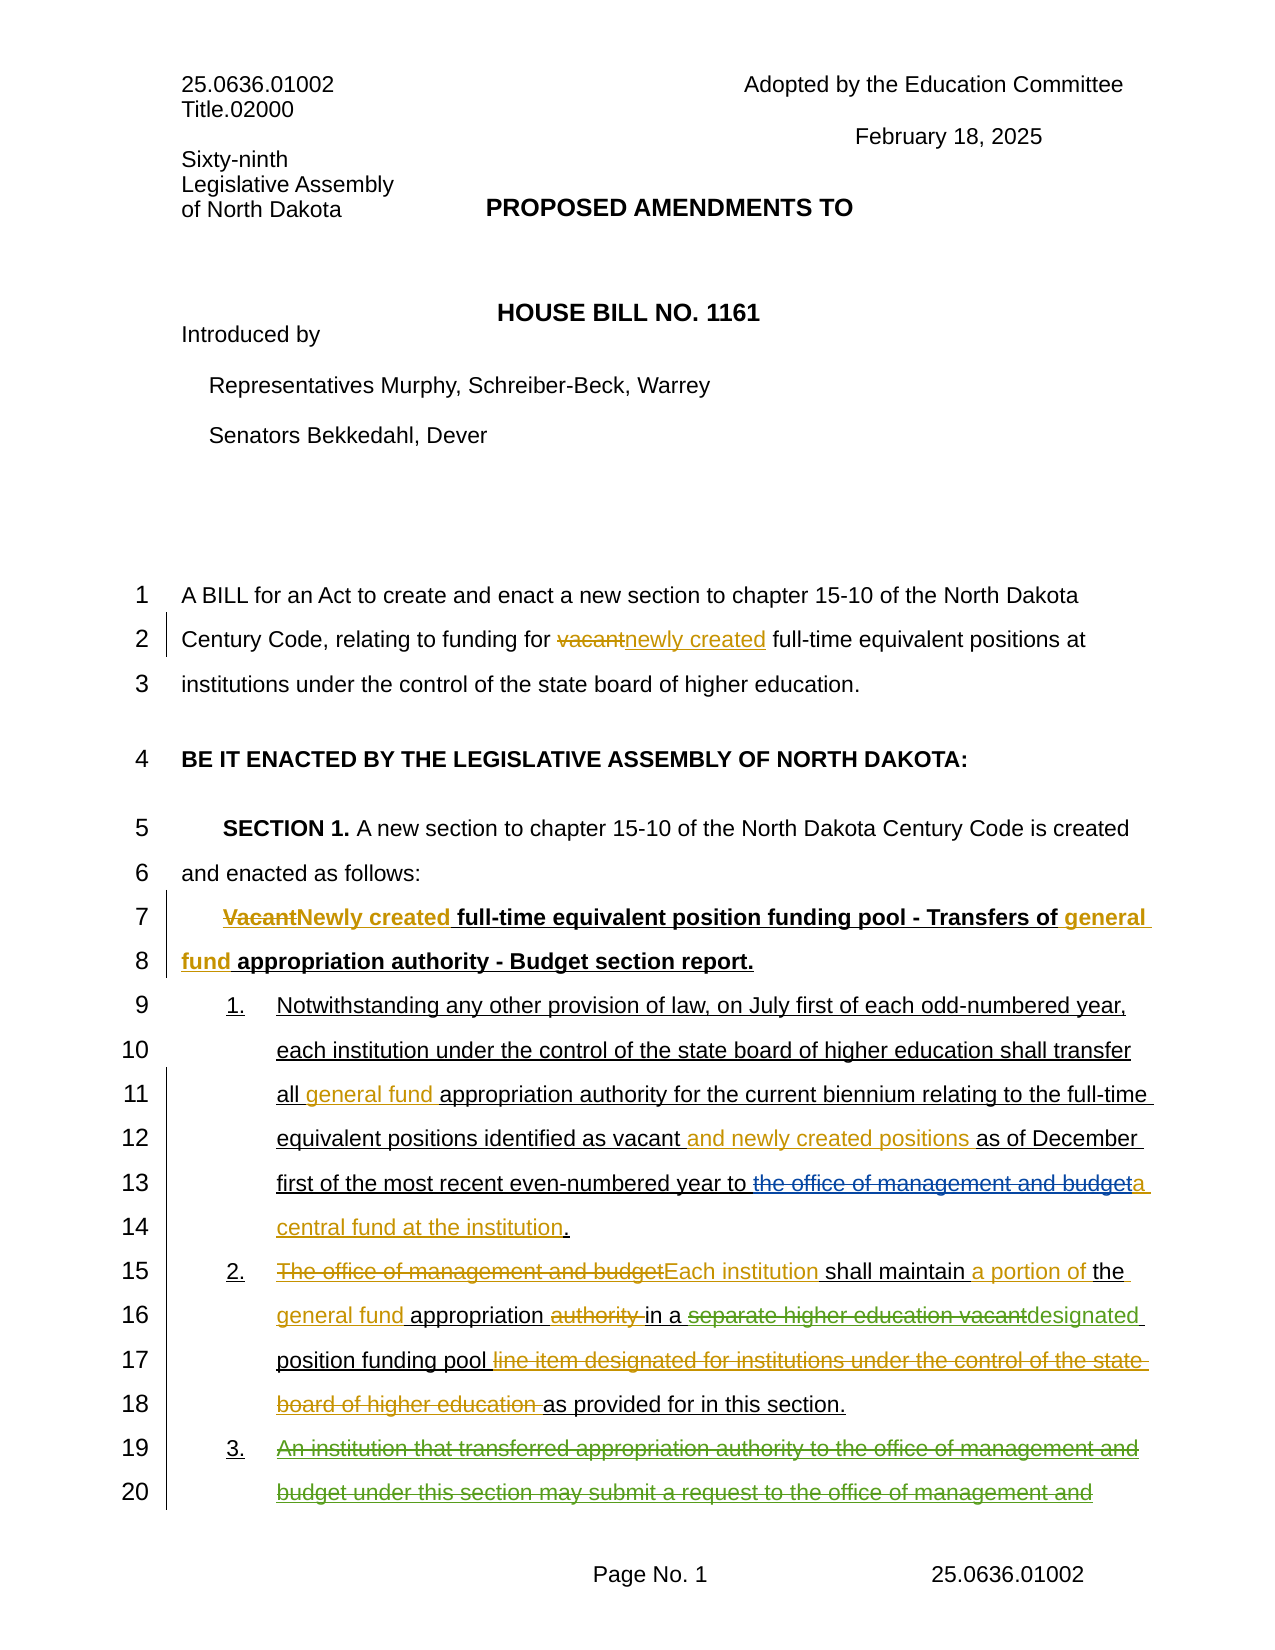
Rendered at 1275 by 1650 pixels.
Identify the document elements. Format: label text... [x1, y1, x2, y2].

text Legislative Assembly [181, 173, 1154, 198]
text of North Dakota [181, 198, 1154, 223]
text Introduced by [181, 323, 1154, 348]
text Representatives Murphy, Schreiber-Beck, Warrey [208, 375, 1154, 398]
title A BILL for an Act to create and enact a new section to chapter 15-10 of the North Dakota Century Code, relating to funding for newly created full‑time equivalent positions at institutions under the control of the state board of higher education. [181, 568, 1154, 701]
text 2. Each institution shall maintain a portion of the general fund appropriation in a designated position funding pool as provided for in this section. [181, 1244, 1154, 1421]
table_cell February 18, 2025 [744, 123, 1153, 173]
text SECTION 1. A new section to chapter 15‑10 of the North Dakota Century Code is created and enacted as follows: [181, 801, 1154, 890]
text 3. Each institution shall report to the state board of higher education which shall report to each regular meeting of the budget section regarding salaries and wages, position information, and operational use of funding, if applicable, in the pool including amounts transferred from the pool, information on vacant full-time equivalent positions including dates the positions were vacated and filled, and the operational use of funds. [181, 1421, 1154, 1510]
text BE IT ENACTED BY THE LEGISLATIVE ASSEMBLY OF NORTH DAKOTA: [181, 732, 1154, 776]
text Senators Bekkedahl, Dever [208, 425, 1154, 448]
table_header 25.0636.01002 Title.02000 [181, 73, 744, 123]
table_header Adopted by the Education Committee [744, 73, 1153, 123]
title PROPOSED AMENDMENTS TO [486, 192, 872, 221]
table_cell Sixty-ninth [181, 123, 744, 173]
title House BILL NO. 1161 [490, 297, 760, 326]
text 1. Notwithstanding any other provision of law, on July first of each odd‑numbered year, each institution under the control of the state board of higher education shall transfer all general fund appropriation authority for the current biennium relating to the full-time equivalent positions identified as vacant and newly created positions as of December first of the most recent even-numbered year to a central fund at the institution. [181, 978, 1154, 1244]
subtitle Newly created full‑time equivalent position funding pool - Transfers of general fund appropriation authority - Budget section report. [181, 890, 1154, 978]
